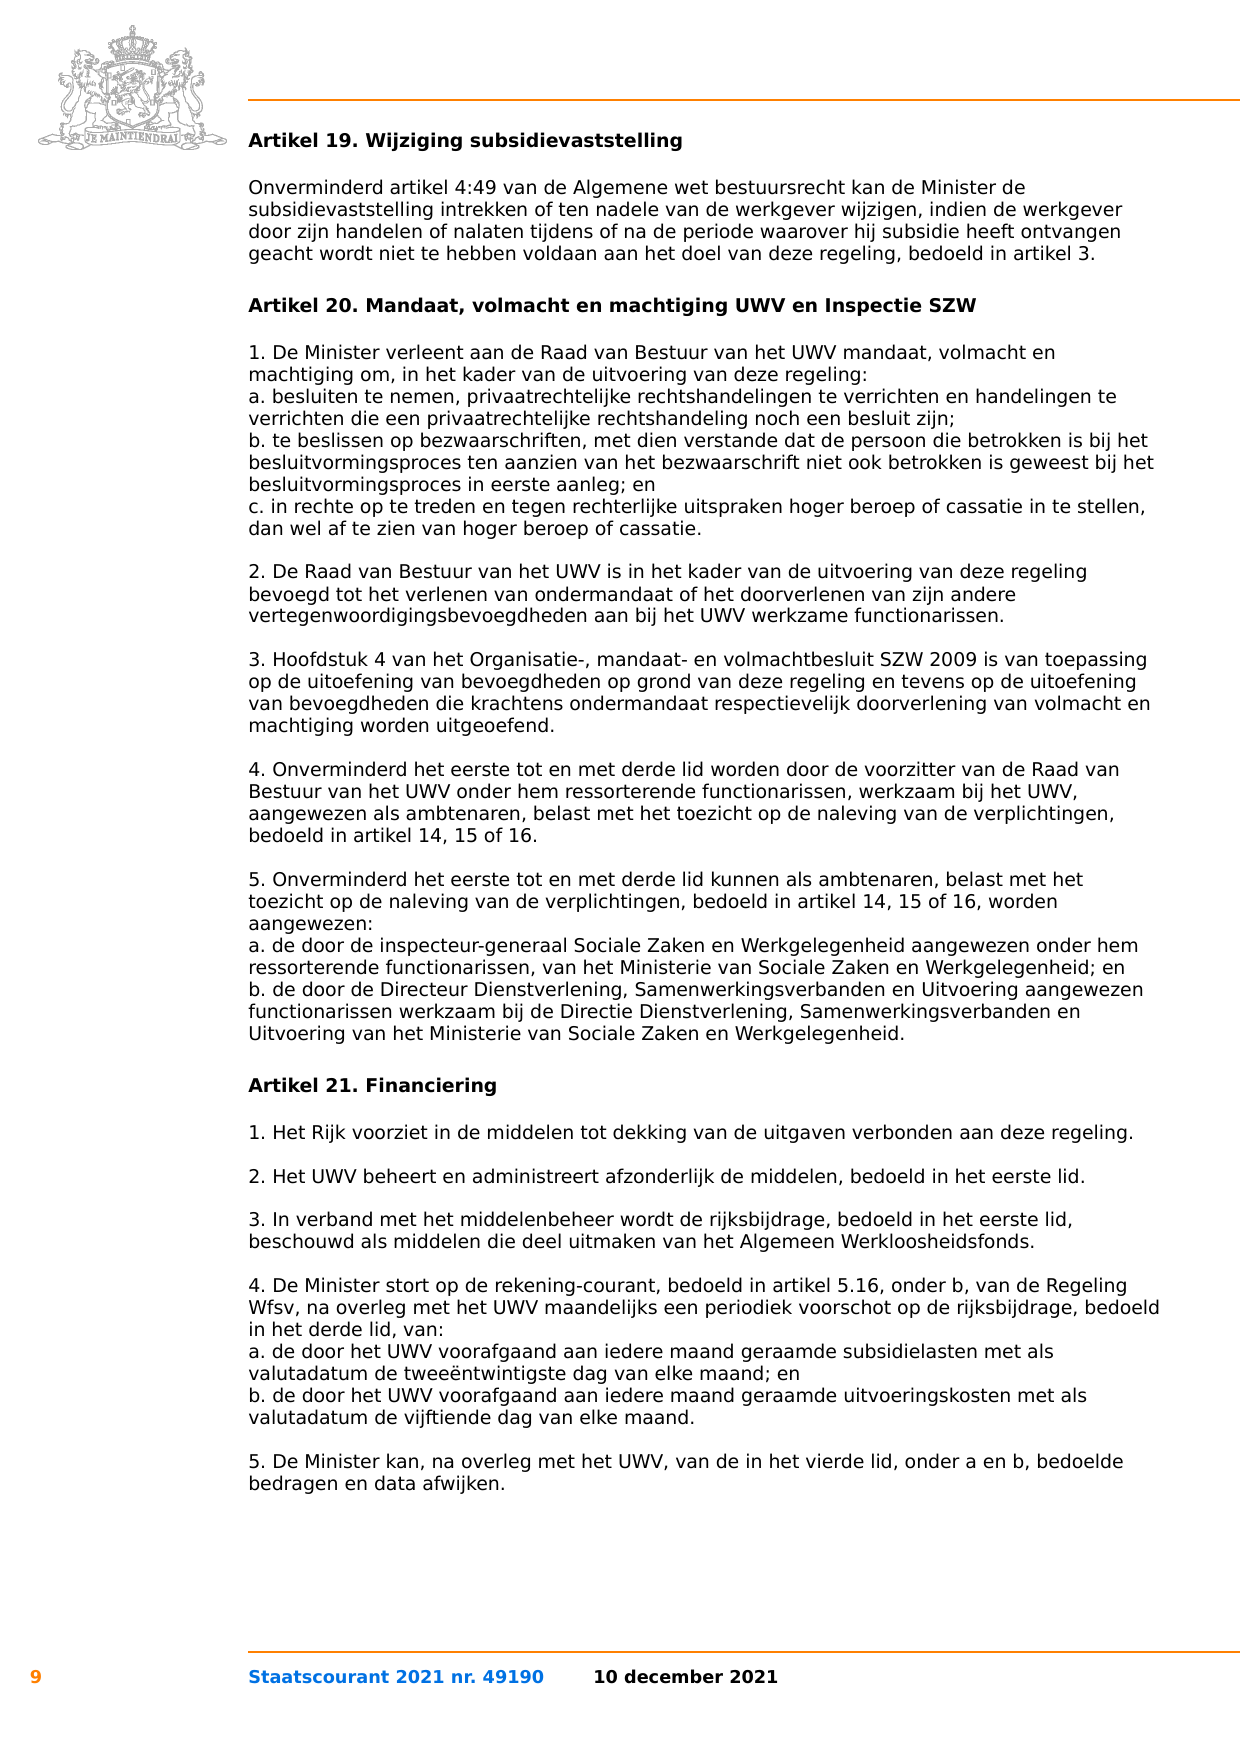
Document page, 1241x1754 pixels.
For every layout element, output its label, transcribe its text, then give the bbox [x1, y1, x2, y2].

text 2. Het UWV beheert en administreert afzonderlijk de middelen, bedoeld in het eerste lid. [248, 1166, 1163, 1187]
subtitle Artikel 19. Wijziging subsidievaststelling [248, 130, 1163, 152]
text 4. De Minister stort op de rekening-courant, bedoeld in artikel 5.16, onder b, van de Regeling Wfsv, na overleg met het UWV maandelijks een periodiek voorschot op de rijksbijdrage, bedoeld in het derde lid, van: [248, 1275, 1163, 1341]
text 4. Onverminderd het eerste tot en met derde lid worden door de voorzitter van de Raad van Bestuur van het UWV onder hem ressorterende functionarissen, werkzaam bij het UWV, aangewezen als ambtenaren, belast met het toezicht op de naleving van de verplichtingen, bedoeld in artikel 14, 15 of 16. [248, 759, 1163, 847]
text a. de door het UWV voorafgaand aan iedere maand geraamde subsidielasten met als valutadatum de tweeëntwintigste dag van elke maand; en [248, 1341, 1163, 1385]
text 1. Het Rijk voorziet in de middelen tot dekking van de uitgaven verbonden aan deze regeling. [248, 1122, 1163, 1144]
text 3. Hoofdstuk 4 van het Organisatie-, mandaat- en volmachtbesluit SZW 2009 is van toepassing op de uitoefening van bevoegdheden op grond van deze regeling en tevens op de uitoefening van bevoegdheden die krachtens ondermandaat respectievelijk doorverlening van volmacht en machtiging worden uitgeoefend. [248, 649, 1163, 737]
text b. de door het UWV voorafgaand aan iedere maand geraamde uitvoeringskosten met als valutadatum de vijftiende dag van elke maand. [248, 1385, 1163, 1429]
picture [38, 25, 227, 150]
text b. de door de Directeur Dienstverlening, Samenwerkingsverbanden en Uitvoering aangewezen functionarissen werkzaam bij de Directie Dienstverlening, Samenwerkingsverbanden en Uitvoering van het Ministerie van Sociale Zaken en Werkgelegenheid. [248, 979, 1163, 1045]
text 1. De Minister verleent aan de Raad van Bestuur van het UWV mandaat, volmacht en machtiging om, in het kader van de uitvoering van deze regeling: [248, 342, 1163, 386]
text 5. De Minister kan, na overleg met het UWV, van de in het vierde lid, onder a en b, bedoelde bedragen en data afwijken. [248, 1451, 1163, 1495]
subtitle Artikel 21. Financiering [248, 1075, 1163, 1097]
text 2. De Raad van Bestuur van het UWV is in het kader van de uitvoering van deze regeling bevoegd tot het verlenen van ondermandaat of het doorverlenen van zijn andere vertegenwoordigingsbevoegdheden aan bij het UWV werkzame functionarissen. [248, 561, 1163, 627]
text c. in rechte op te treden en tegen rechterlijke uitspraken hoger beroep of cassatie in te stellen, dan wel af te zien van hoger beroep of cassatie. [248, 496, 1163, 539]
text b. te beslissen op bezwaarschriften, met dien verstande dat de persoon die betrokken is bij het besluitvormingsproces ten aanzien van het bezwaarschrift niet ook betrokken is geweest bij het besluitvormingsproces in eerste aanleg; en [248, 430, 1163, 496]
text 3. In verband met het middelenbeheer wordt de rijksbijdrage, bedoeld in het eerste lid, beschouwd als middelen die deel uitmaken van het Algemeen Werkloosheidsfonds. [248, 1209, 1163, 1253]
text a. besluiten te nemen, privaatrechtelijke rechtshandelingen te verrichten en handelingen te verrichten die een privaatrechtelijke rechtshandeling noch een besluit zijn; [248, 386, 1163, 430]
text a. de door de inspecteur-generaal Sociale Zaken en Werkgelegenheid aangewezen onder hem ressorterende functionarissen, van het Ministerie van Sociale Zaken en Werkgelegenheid; en [248, 935, 1163, 979]
subtitle Artikel 20. Mandaat, volmacht en machtiging UWV en Inspectie SZW [248, 295, 1163, 317]
text Onverminderd artikel 4:49 van de Algemene wet bestuursrecht kan de Minister de subsidievaststelling intrekken of ten nadele van de werkgever wijzigen, indien de werkgever door zijn handelen of nalaten tijdens of na de periode waarover hij subsidie heeft ontvangen geacht wordt niet te hebben voldaan aan het doel van deze regeling, bedoeld in artikel 3. [248, 177, 1163, 265]
text 5. Onverminderd het eerste tot en met derde lid kunnen als ambtenaren, belast met het toezicht op de naleving van de verplichtingen, bedoeld in artikel 14, 15 of 16, worden aangewezen: [248, 869, 1163, 935]
